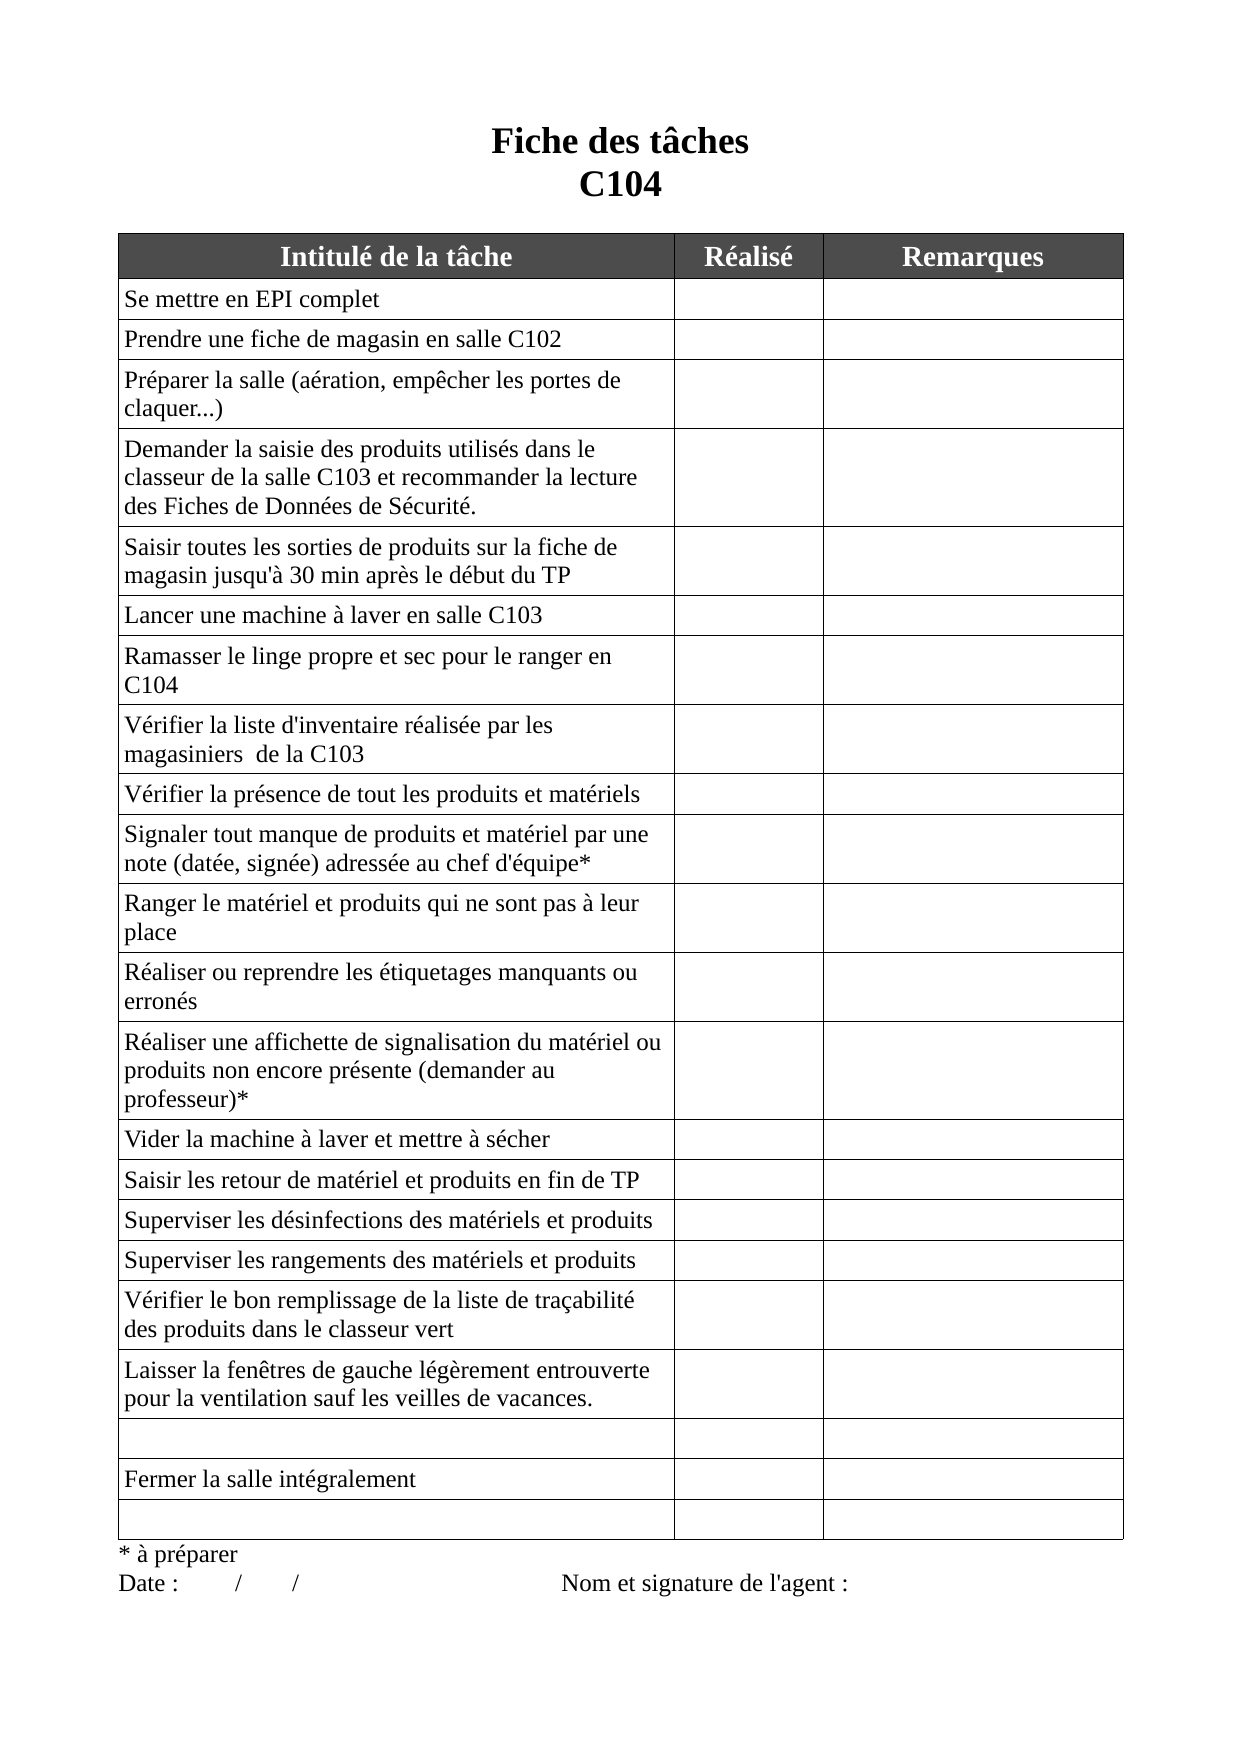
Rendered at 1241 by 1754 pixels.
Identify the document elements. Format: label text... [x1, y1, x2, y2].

text Fiche des tâches [118, 118, 1122, 161]
table_header Remarques [824, 234, 1123, 278]
table_cell Réaliser une affichette de signalisation du matériel ou produits non encore présente (demander au professeur)* [119, 1022, 674, 1118]
table_cell [675, 636, 823, 704]
table_cell [824, 279, 1123, 318]
table_cell [824, 1281, 1123, 1349]
table_cell [824, 815, 1123, 883]
table_cell [675, 1200, 823, 1239]
table_cell [119, 1419, 674, 1458]
table_cell [675, 1022, 823, 1118]
table_cell Superviser les rangements des matériels et produits [119, 1241, 674, 1280]
table_cell [675, 705, 823, 773]
table_cell [824, 1459, 1123, 1498]
table_cell [675, 360, 823, 428]
table_cell [675, 1160, 823, 1199]
table_cell [675, 774, 823, 813]
table_cell Saisir les retour de matériel et produits en fin de TP [119, 1160, 674, 1199]
table_cell [824, 636, 1123, 704]
table_cell [824, 705, 1123, 773]
table_cell Vérifier la liste d'inventaire réalisée par les magasiniers de la C103 [119, 705, 674, 773]
table_cell [675, 953, 823, 1021]
table_cell [824, 596, 1123, 635]
table_cell Préparer la salle (aération, empêcher les portes de claquer...) [119, 360, 674, 428]
table_cell [824, 774, 1123, 813]
table_cell [824, 1022, 1123, 1118]
table_cell [824, 1241, 1123, 1280]
table_cell [675, 1120, 823, 1159]
table_cell [675, 1350, 823, 1418]
table_cell [675, 527, 823, 595]
table_cell [675, 815, 823, 883]
table_cell Signaler tout manque de produits et matériel par une note (datée, signée) adressée au chef d'équipe* [119, 815, 674, 883]
table_cell Superviser les désinfections des matériels et produits [119, 1200, 674, 1239]
table_cell [824, 1160, 1123, 1199]
table_cell Réaliser ou reprendre les étiquetages manquants ou erronés [119, 953, 674, 1021]
table_cell [824, 1350, 1123, 1418]
table_cell [675, 1241, 823, 1280]
table_cell [675, 1419, 823, 1458]
table_cell [824, 429, 1123, 526]
table_cell [824, 360, 1123, 428]
table_cell [824, 884, 1123, 952]
table_cell Fermer la salle intégralement [119, 1459, 674, 1498]
table_cell [675, 884, 823, 952]
table_cell Lancer une machine à laver en salle C103 [119, 596, 674, 635]
table_cell Ramasser le linge propre et sec pour le ranger en C104 [119, 636, 674, 704]
table_cell Demander la saisie des produits utilisés dans le classeur de la salle C103 et recommander la lecture des Fiches de Données de Sécurité. [119, 429, 674, 526]
table_cell [824, 1200, 1123, 1239]
table_cell [119, 1500, 674, 1539]
table_cell [675, 279, 823, 318]
text C104 [118, 161, 1122, 204]
table_cell [675, 1281, 823, 1349]
table_cell [824, 320, 1123, 359]
table_cell [675, 320, 823, 359]
table_cell Vérifier la présence de tout les produits et matériels [119, 774, 674, 813]
table_cell Saisir toutes les sorties de produits sur la fiche de magasin jusqu'à 30 min après le début du TP [119, 527, 674, 595]
table_cell [824, 953, 1123, 1021]
table_cell [675, 1459, 823, 1498]
table_cell [824, 1120, 1123, 1159]
table_cell Prendre une fiche de magasin en salle C102 [119, 320, 674, 359]
table_cell Vérifier le bon remplissage de la liste de traçabilité des produits dans le classeur vert [119, 1281, 674, 1349]
table_header Réalisé [675, 234, 823, 278]
table_header Intitulé de la tâche [119, 234, 674, 278]
table_cell Se mettre en EPI complet [119, 279, 674, 318]
table_cell [824, 527, 1123, 595]
table_cell [824, 1500, 1123, 1539]
text Date : / / Nom et signature de l'agent : [118, 1568, 1122, 1596]
table_cell [675, 1500, 823, 1539]
table_cell [824, 1419, 1123, 1458]
text * à préparer [118, 1540, 1122, 1568]
table_cell Vider la machine à laver et mettre à sécher [119, 1120, 674, 1159]
table_cell [675, 596, 823, 635]
table_cell Laisser la fenêtres de gauche légèrement entrouverte pour la ventilation sauf les veilles de vacances. [119, 1350, 674, 1418]
table_cell Ranger le matériel et produits qui ne sont pas à leur place [119, 884, 674, 952]
table_cell [675, 429, 823, 526]
